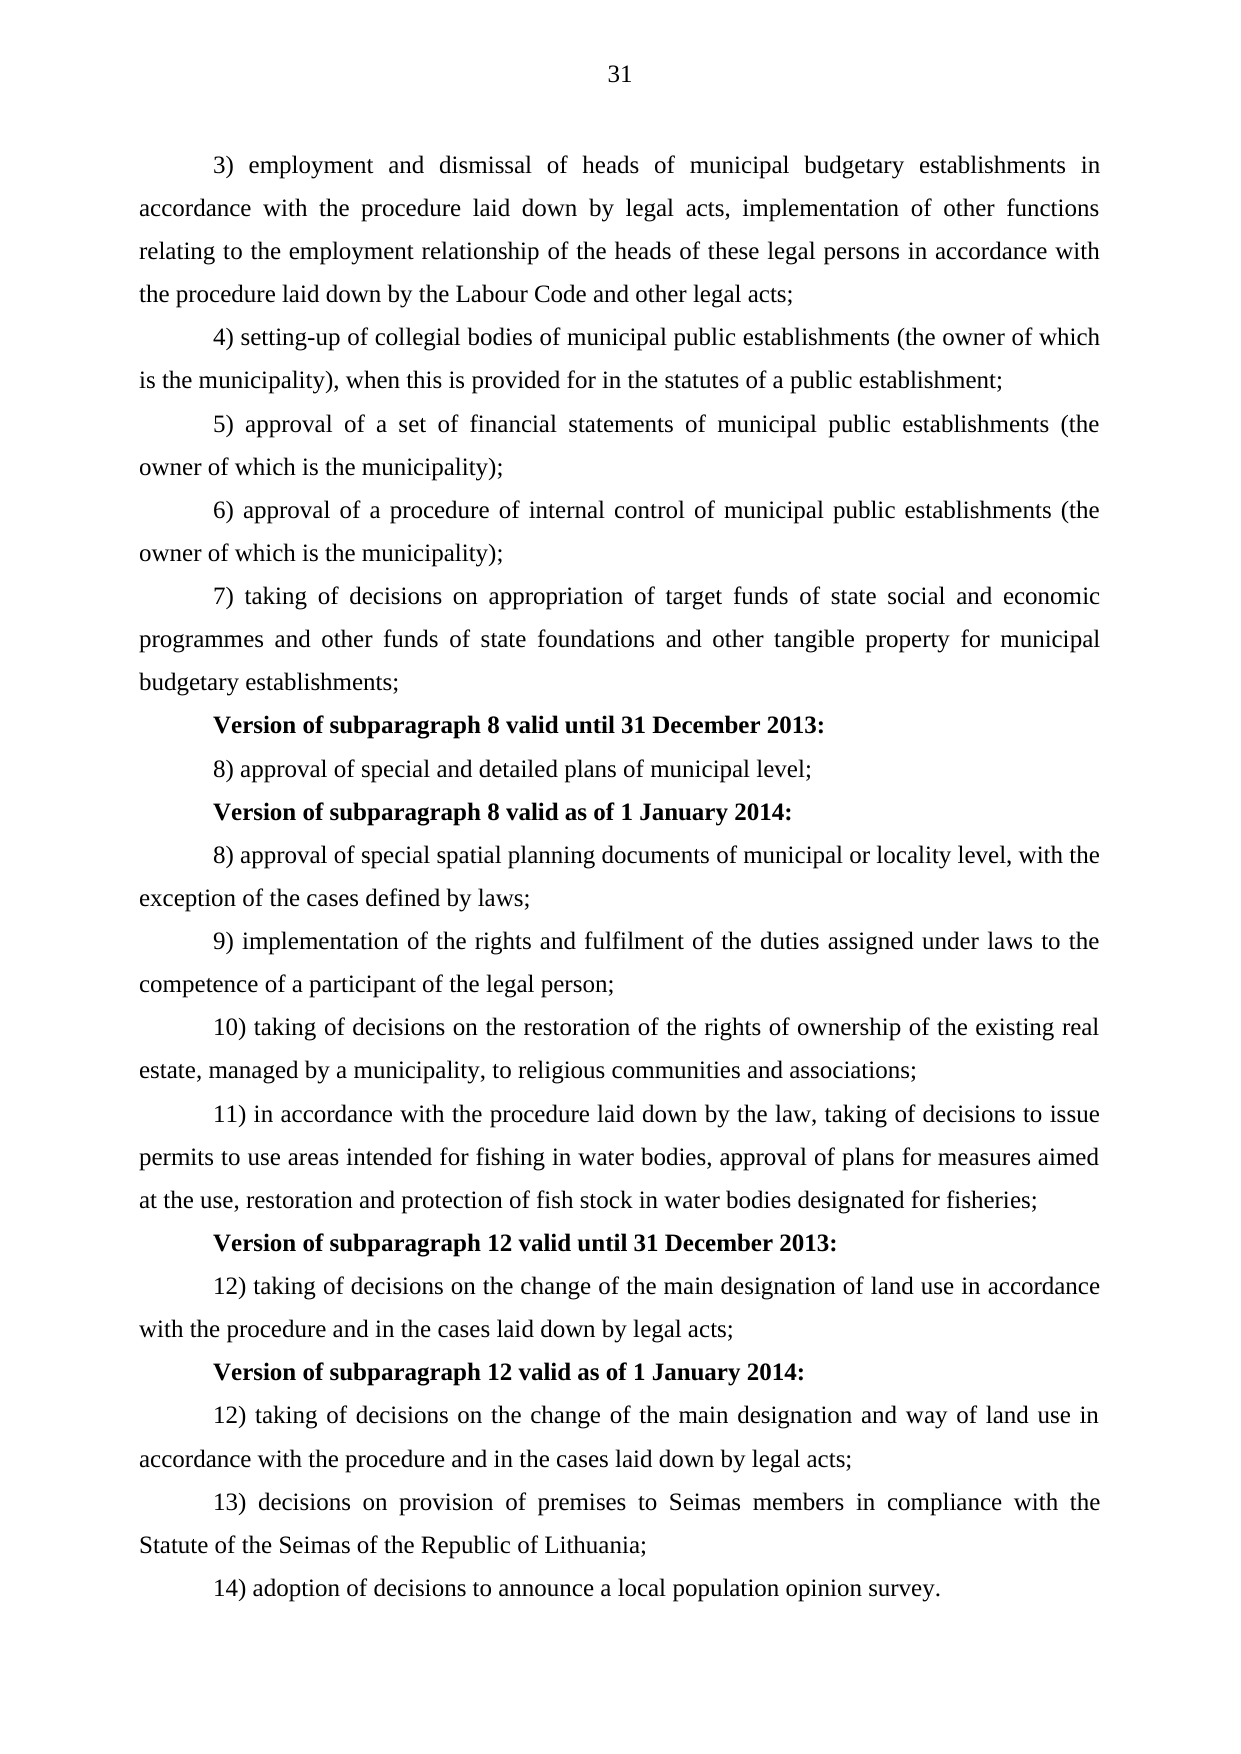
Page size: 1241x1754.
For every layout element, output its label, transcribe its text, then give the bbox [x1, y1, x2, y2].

text 13) decisions on provision of premises to Seimas members in compliance with the Statute of the Seimas of the Republic of Lithuania; [139, 1487, 1101, 1559]
text 11) in accordance with the procedure laid down by the law, taking of decisions to issue permits to use areas intended for fishing in water bodies, approval of plans for measures aimed at the use, restoration and protection of fish stock in water bodies designated for fisheries; [139, 1099, 1101, 1214]
text Version of subparagraph 12 valid until 31 December 2013: [139, 1228, 1101, 1257]
text 4) setting-up of collegial bodies of municipal public establishments (the owner of which is the municipality), when this is provided for in the statutes of a public establishment; [139, 322, 1101, 394]
text 9) implementation of the rights and fulfilment of the duties assigned under laws to the competence of a participant of the legal person; [139, 926, 1101, 998]
text 5) approval of a set of financial statements of municipal public establishments (the owner of which is the municipality); [139, 409, 1101, 481]
text 6) approval of a procedure of internal control of municipal public establishments (the owner of which is the municipality); [139, 495, 1101, 567]
text Version of subparagraph 8 valid as of 1 January 2014: [139, 797, 1101, 826]
text 7) taking of decisions on appropriation of target funds of state social and economic programmes and other funds of state foundations and other tangible property for municipal budgetary establishments; [139, 581, 1101, 696]
text Version of subparagraph 8 valid until 31 December 2013: [139, 711, 1101, 739]
text 12) taking of decisions on the change of the main designation and way of land use in accordance with the procedure and in the cases laid down by legal acts; [139, 1401, 1101, 1472]
text Version of subparagraph 12 valid as of 1 January 2014: [139, 1357, 1101, 1386]
text 12) taking of decisions on the change of the main designation of land use in accordance with the procedure and in the cases laid down by legal acts; [139, 1271, 1101, 1343]
text 3) employment and dismissal of heads of municipal budgetary establishments in accordance with the procedure laid down by legal acts, implementation of other functions relating to the employment relationship of the heads of these legal persons in accordance with the procedure laid down by the Labour Code and other legal acts; [139, 150, 1101, 308]
text 8) approval of special and detailed plans of municipal level; [139, 754, 1101, 782]
text 8) approval of special spatial planning documents of municipal or locality level, with the exception of the cases defined by laws; [139, 840, 1101, 912]
text 14) adoption of decisions to announce a local population opinion survey. [139, 1573, 1101, 1602]
text 10) taking of decisions on the restoration of the rights of ownership of the existing real estate, managed by a municipality, to religious communities and associations; [139, 1012, 1101, 1084]
